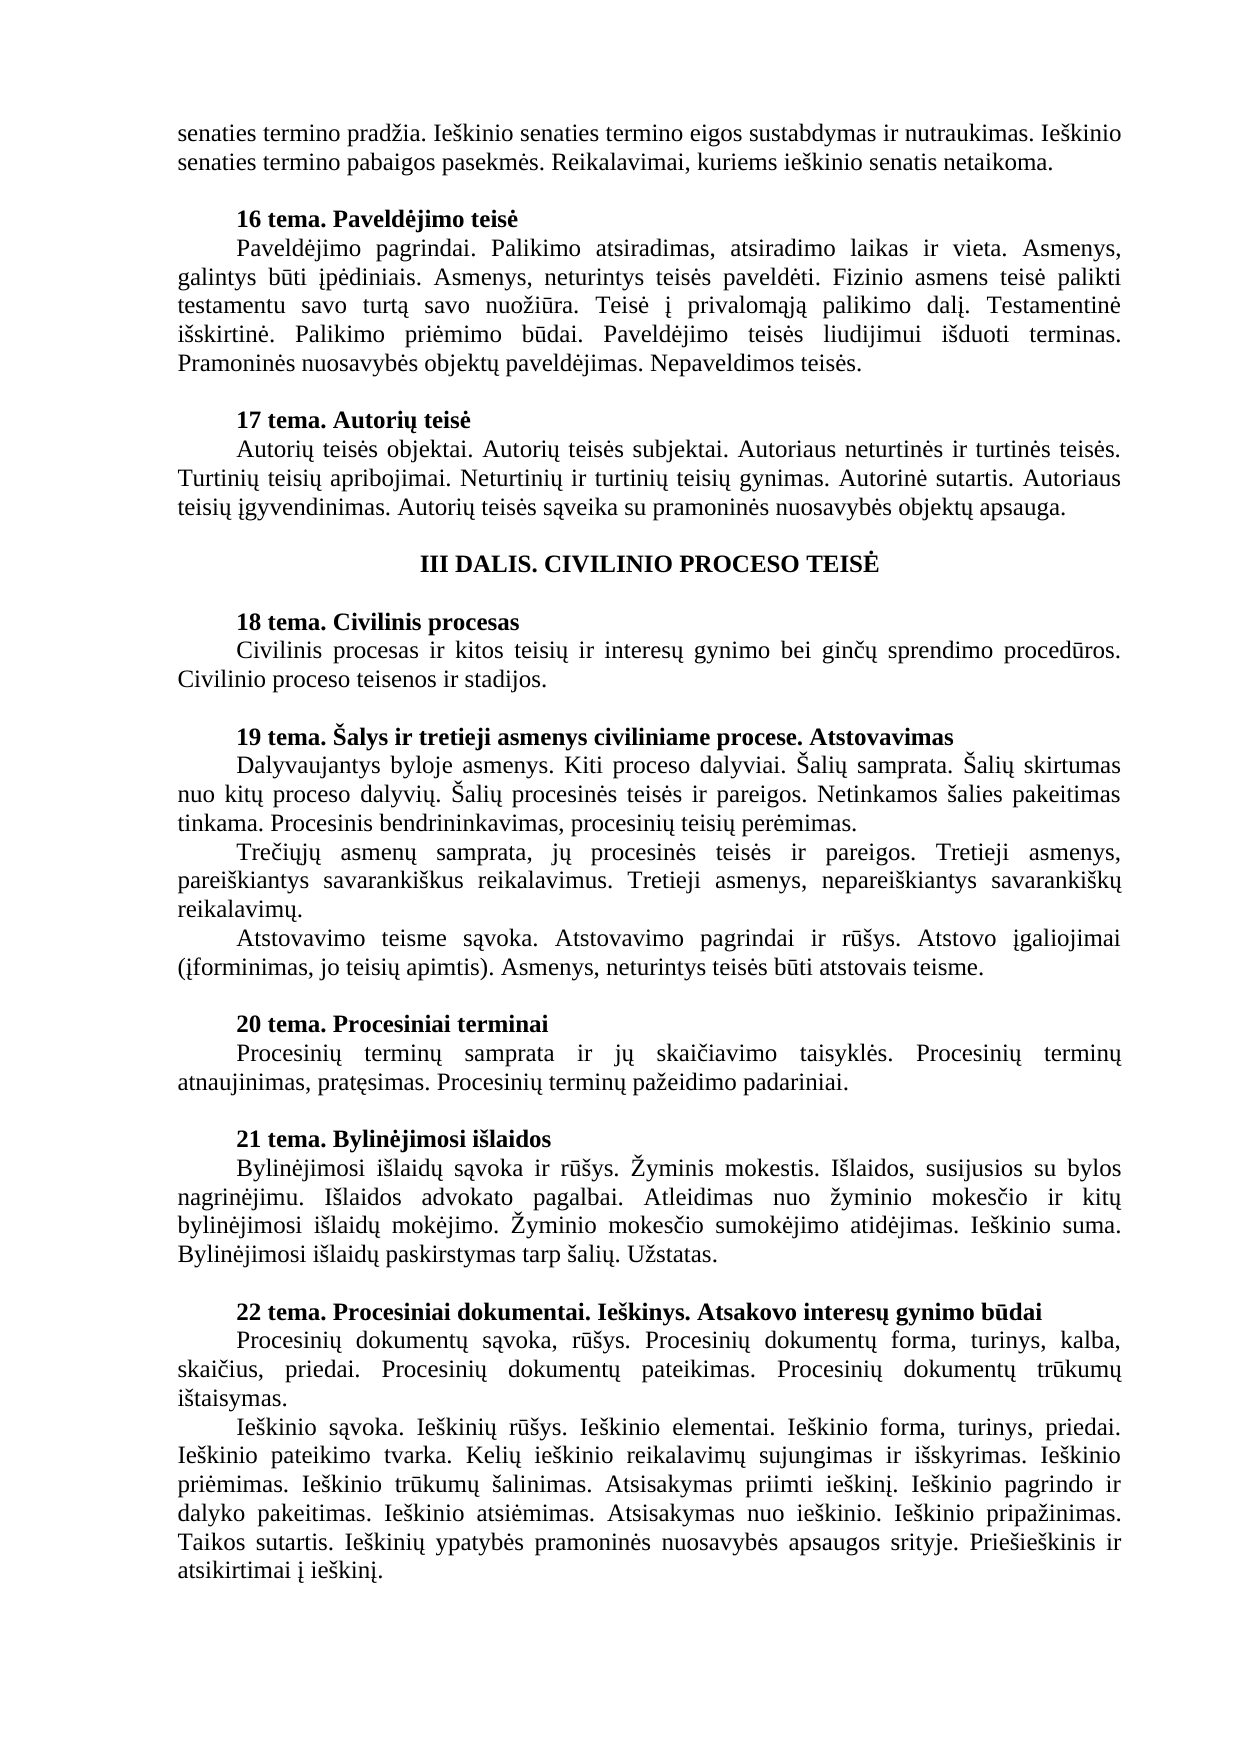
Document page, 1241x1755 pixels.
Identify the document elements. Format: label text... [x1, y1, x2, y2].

text Autorių teisės objektai. Autorių teisės subjektai. Autoriaus neturtinės ir turtinės teisės. Turtinių teisių apribojimai. Neturtinių ir turtinių teisių gynimas. Autorinė sutartis. Autoriaus teisių įgyvendinimas. Autorių teisės sąveika su pramoninės nuosavybės objektų apsauga. [177, 434, 1122, 521]
text Procesinių dokumentų sąvoka, rūšys. Procesinių dokumentų forma, turinys, kalba, skaičius, priedai. Procesinių dokumentų pateikimas. Procesinių dokumentų trūkumų ištaisymas. [177, 1326, 1122, 1412]
text III DALIS. CIVILINIO PROCESO TEISĖ [177, 549, 1122, 578]
text Trečiųjų asmenų samprata, jų procesinės teisės ir pareigos. Tretieji asmenys, pareiškiantys savarankiškus reikalavimus. Tretieji asmenys, nepareiškiantys savarankiškų reikalavimų. [177, 837, 1122, 923]
text 21 tema. Bylinėjimosi išlaidos [177, 1124, 1122, 1153]
text Bylinėjimosi išlaidų sąvoka ir rūšys. Žyminis mokestis. Išlaidos, susijusios su bylos nagrinėjimu. Išlaidos advokato pagalbai. Atleidimas nuo žyminio mokesčio ir kitų bylinėjimosi išlaidų mokėjimo. Žyminio mokesčio sumokėjimo atidėjimas. Ieškinio suma. Bylinėjimosi išlaidų paskirstymas tarp šalių. Užstatas. [177, 1153, 1122, 1268]
text Atstovavimo teisme sąvoka. Atstovavimo pagrindai ir rūšys. Atstovo įgaliojimai (įforminimas, jo teisių apimtis). Asmenys, neturintys teisės būti atstovais teisme. [177, 923, 1122, 981]
text senaties termino pradžia. Ieškinio senaties termino eigos sustabdymas ir nutraukimas. Ieškinio senaties termino pabaigos pasekmės. Reikalavimai, kuriems ieškinio senatis netaikoma. [177, 118, 1122, 176]
text 18 tema. Civilinis procesas [177, 607, 1122, 636]
text 20 tema. Procesiniai terminai [177, 1009, 1122, 1038]
text 22 tema. Procesiniai dokumentai. Ieškinys. Atsakovo interesų gynimo būdai [177, 1297, 1122, 1326]
text 17 tema. Autorių teisė [177, 406, 1122, 434]
text 19 tema. Šalys ir tretieji asmenys civiliniame procese. Atstovavimas [177, 722, 1122, 751]
text 16 tema. Paveldėjimo teisė [177, 204, 1122, 233]
text Civilinis procesas ir kitos teisių ir interesų gynimo bei ginčų sprendimo procedūros. Civilinio proceso teisenos ir stadijos. [177, 636, 1122, 693]
text Procesinių terminų samprata ir jų skaičiavimo taisyklės. Procesinių terminų atnaujinimas, pratęsimas. Procesinių terminų pažeidimo padariniai. [177, 1038, 1122, 1096]
text Dalyvaujantys byloje asmenys. Kiti proceso dalyviai. Šalių samprata. Šalių skirtumas nuo kitų proceso dalyvių. Šalių procesinės teisės ir pareigos. Netinkamos šalies pakeitimas tinkama. Procesinis bendrininkavimas, procesinių teisių perėmimas. [177, 751, 1122, 837]
text Paveldėjimo pagrindai. Palikimo atsiradimas, atsiradimo laikas ir vieta. Asmenys, galintys būti įpėdiniais. Asmenys, neturintys teisės paveldėti. Fizinio asmens teisė palikti testamentu savo turtą savo nuožiūra. Teisė į privalomąją palikimo dalį. Testamentinė išskirtinė. Palikimo priėmimo būdai. Paveldėjimo teisės liudijimui išduoti terminas. Pramoninės nuosavybės objektų paveldėjimas. Nepaveldimos teisės. [177, 233, 1122, 377]
text Ieškinio sąvoka. Ieškinių rūšys. Ieškinio elementai. Ieškinio forma, turinys, priedai. Ieškinio pateikimo tvarka. Kelių ieškinio reikalavimų sujungimas ir išskyrimas. Ieškinio priėmimas. Ieškinio trūkumų šalinimas. Atsisakymas priimti ieškinį. Ieškinio pagrindo ir dalyko pakeitimas. Ieškinio atsiėmimas. Atsisakymas nuo ieškinio. Ieškinio pripažinimas. Taikos sutartis. Ieškinių ypatybės pramoninės nuosavybės apsaugos srityje. Priešieškinis ir atsikirtimai į ieškinį. [177, 1412, 1122, 1584]
